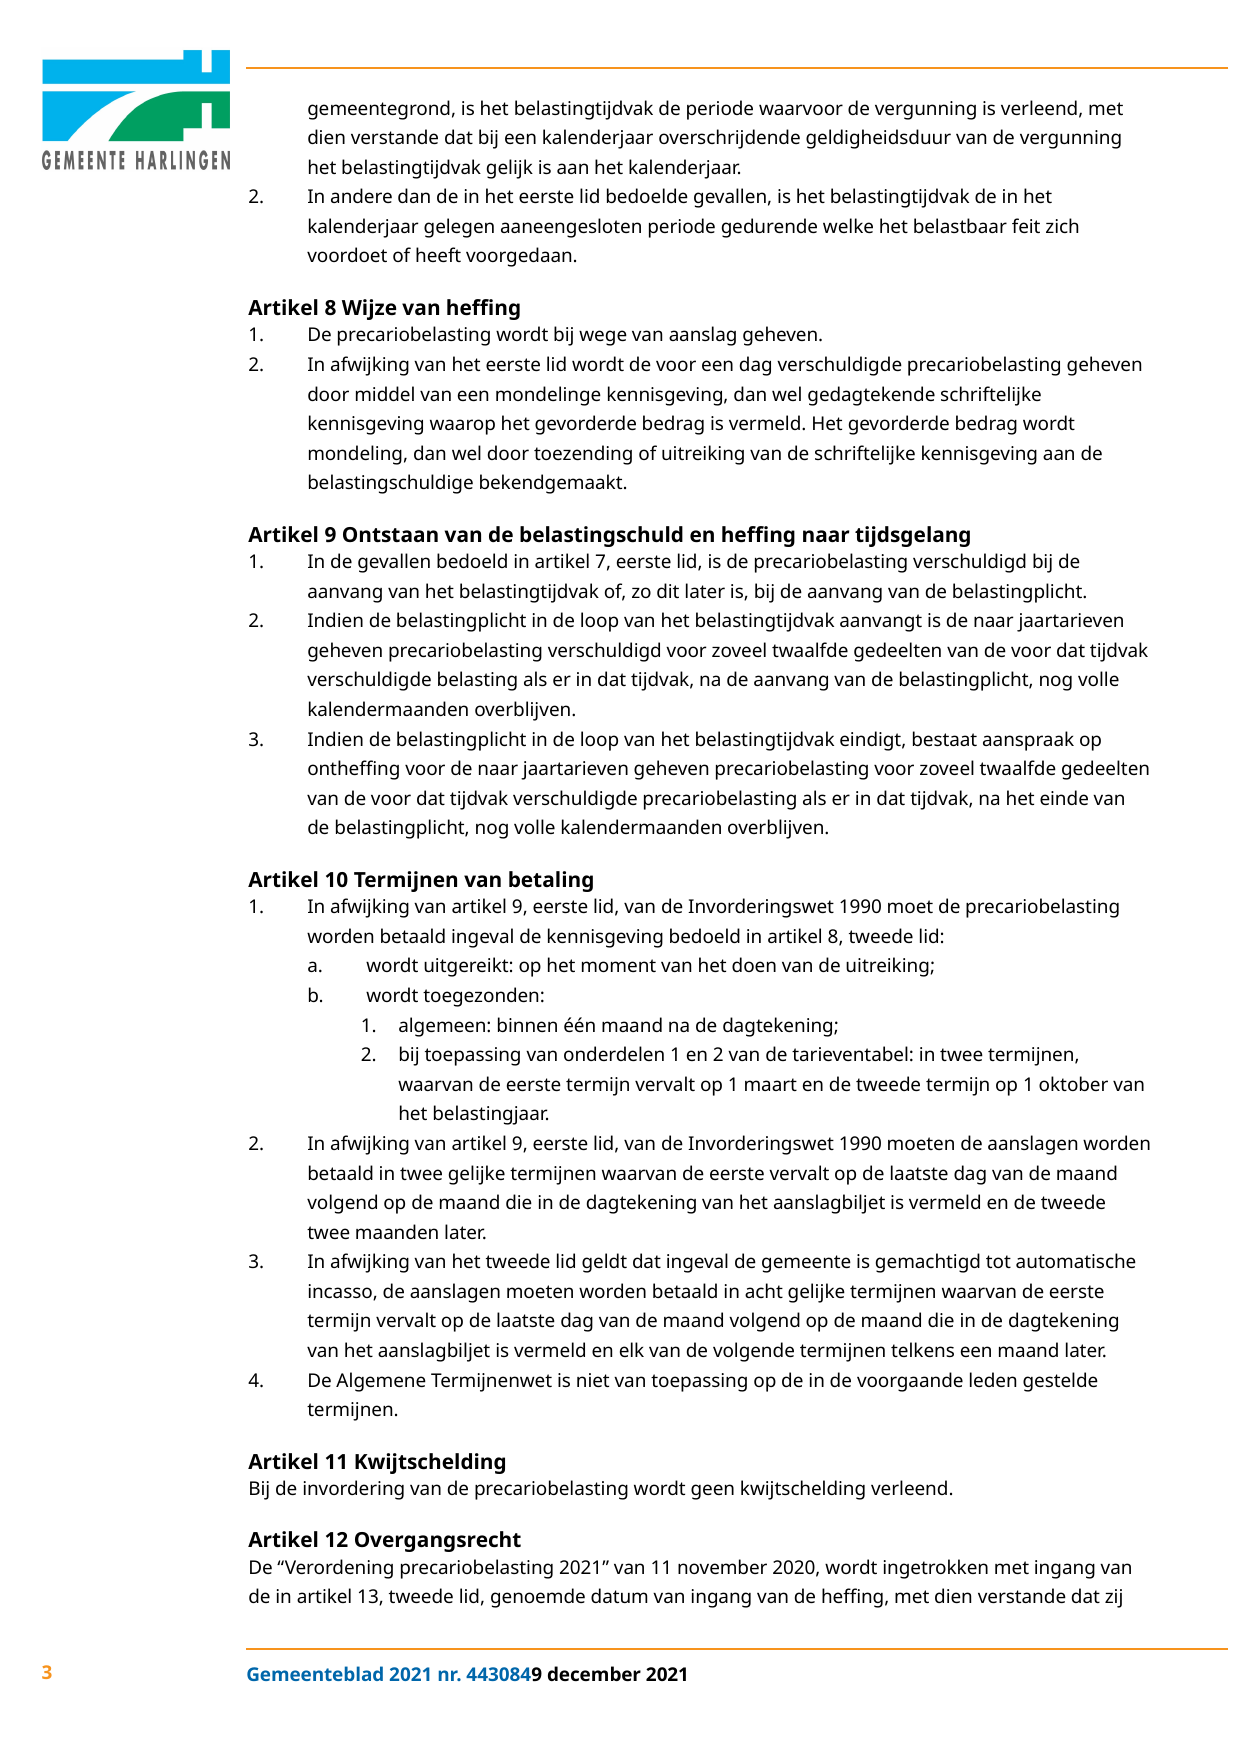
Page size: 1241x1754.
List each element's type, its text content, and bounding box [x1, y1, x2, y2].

list wordt uitgereikt: op het moment van het doen van de uitreiking; [307, 953, 1152, 978]
list Indien de belastingplicht in de loop van het belastingtijdvak aanvangt is de naar jaartarieven geheven precariobelasting verschuldigd voor zoveel twaalfde gedeelten van de voor dat tijdvak verschuldigde belasting als er in dat tijdvak, na de aanvang van de belastingplicht, nog volle kalendermaanden overblijven. [248, 607, 1152, 722]
list De Algemene Termijnenwet is niet van toepassing op de in de voorgaande leden gestelde termijnen. [248, 1367, 1152, 1422]
text Artikel 8 Wijze van heffing [248, 293, 1152, 322]
list In andere dan de in het eerste lid bedoelde gevallen, is het belastingtijdvak de in het kalenderjaar gelegen aaneengesloten periode gedurende welke het belastbaar feit zich voordoet of heeft voorgedaan. [248, 183, 1152, 268]
text Artikel 9 Ontstaan van de belastingschuld en heffing naar tijdsgelang [248, 520, 1152, 548]
list De precariobelasting wordt bij wege van aanslag geheven. [248, 322, 1152, 347]
list In de gevallen bedoeld in artikel 7, eerste lid, is de precariobelasting verschuldigd bij de aanvang van het belastingtijdvak of, zo dit later is, bij de aanvang van de belastingplicht. [248, 548, 1152, 604]
text De “Verordening precariobelasting 2021” van 11 november 2020, wordt ingetrokken met ingang van de in artikel 13, tweede lid, genoemde datum van ingang van de heffing, met dien verstande dat zij [248, 1554, 1152, 1609]
text Artikel 10 Termijnen van betaling [248, 865, 1152, 893]
list In afwijking van artikel 9, eerste lid, van de Invorderingswet 1990 moet de precariobelasting worden betaald ingeval de kennisgeving bedoeld in artikel 8, tweede lid: [248, 893, 1152, 949]
list In afwijking van het eerste lid wordt de voor een dag verschuldigde precariobelasting geheven door middel van een mondelinge kennisgeving, dan wel gedagtekende schriftelijke kennisgeving waarop het gevorderde bedrag is vermeld. Het gevorderde bedrag wordt mondeling, dan wel door toezending of uitreiking van de schriftelijke kennisgeving aan de belastingschuldige bekendgemaakt. [248, 351, 1152, 495]
text Artikel 11 Kwijtschelding [248, 1447, 1152, 1475]
text Artikel 12 Overgangsrecht [248, 1526, 1152, 1554]
list In afwijking van het tweede lid geldt dat ingeval de gemeente is gemachtigd tot automatische incasso, de aanslagen moeten worden betaald in acht gelijke termijnen waarvan de eerste termijn vervalt op de laatste dag van de maand volgend op de maand die in de dagtekening van het aanslagbiljet is vermeld en elk van de volgende termijnen telkens een maand later. [248, 1248, 1152, 1363]
list bij toepassing van onderdelen 1 en 2 van de tarieventabel: in twee termijnen, waarvan de eerste termijn vervalt op 1 maart en de tweede termijn op 1 oktober van het belastingjaar. [361, 1041, 1152, 1126]
text Bij de invordering van de precariobelasting wordt geen kwijtschelding verleend. [248, 1475, 1152, 1501]
picture [41, 47, 231, 172]
list Indien de belastingplicht in de loop van het belastingtijdvak eindigt, bestaat aanspraak op ontheffing voor de naar jaartarieven geheven precariobelasting voor zoveel twaalfde gedeelten van de voor dat tijdvak verschuldigde precariobelasting als er in dat tijdvak, na het einde van de belastingplicht, nog volle kalendermaanden overblijven. [248, 726, 1152, 840]
list wordt toegezonden: [307, 982, 1152, 1008]
list gemeentegrond, is het belastingtijdvak de periode waarvoor de vergunning is verleend, met dien verstande dat bij een kalenderjaar overschrijdende geldigheidsduur van de vergunning het belastingtijdvak gelijk is aan het kalenderjaar. [248, 95, 1152, 180]
list algemeen: binnen één maand na de dagtekening; [361, 1012, 1152, 1037]
list In afwijking van artikel 9, eerste lid, van de Invorderingswet 1990 moeten de aanslagen worden betaald in twee gelijke termijnen waarvan de eerste vervalt op de laatste dag van de maand volgend op de maand die in de dagtekening van het aanslagbiljet is vermeld en de tweede twee maanden later. [248, 1130, 1152, 1244]
